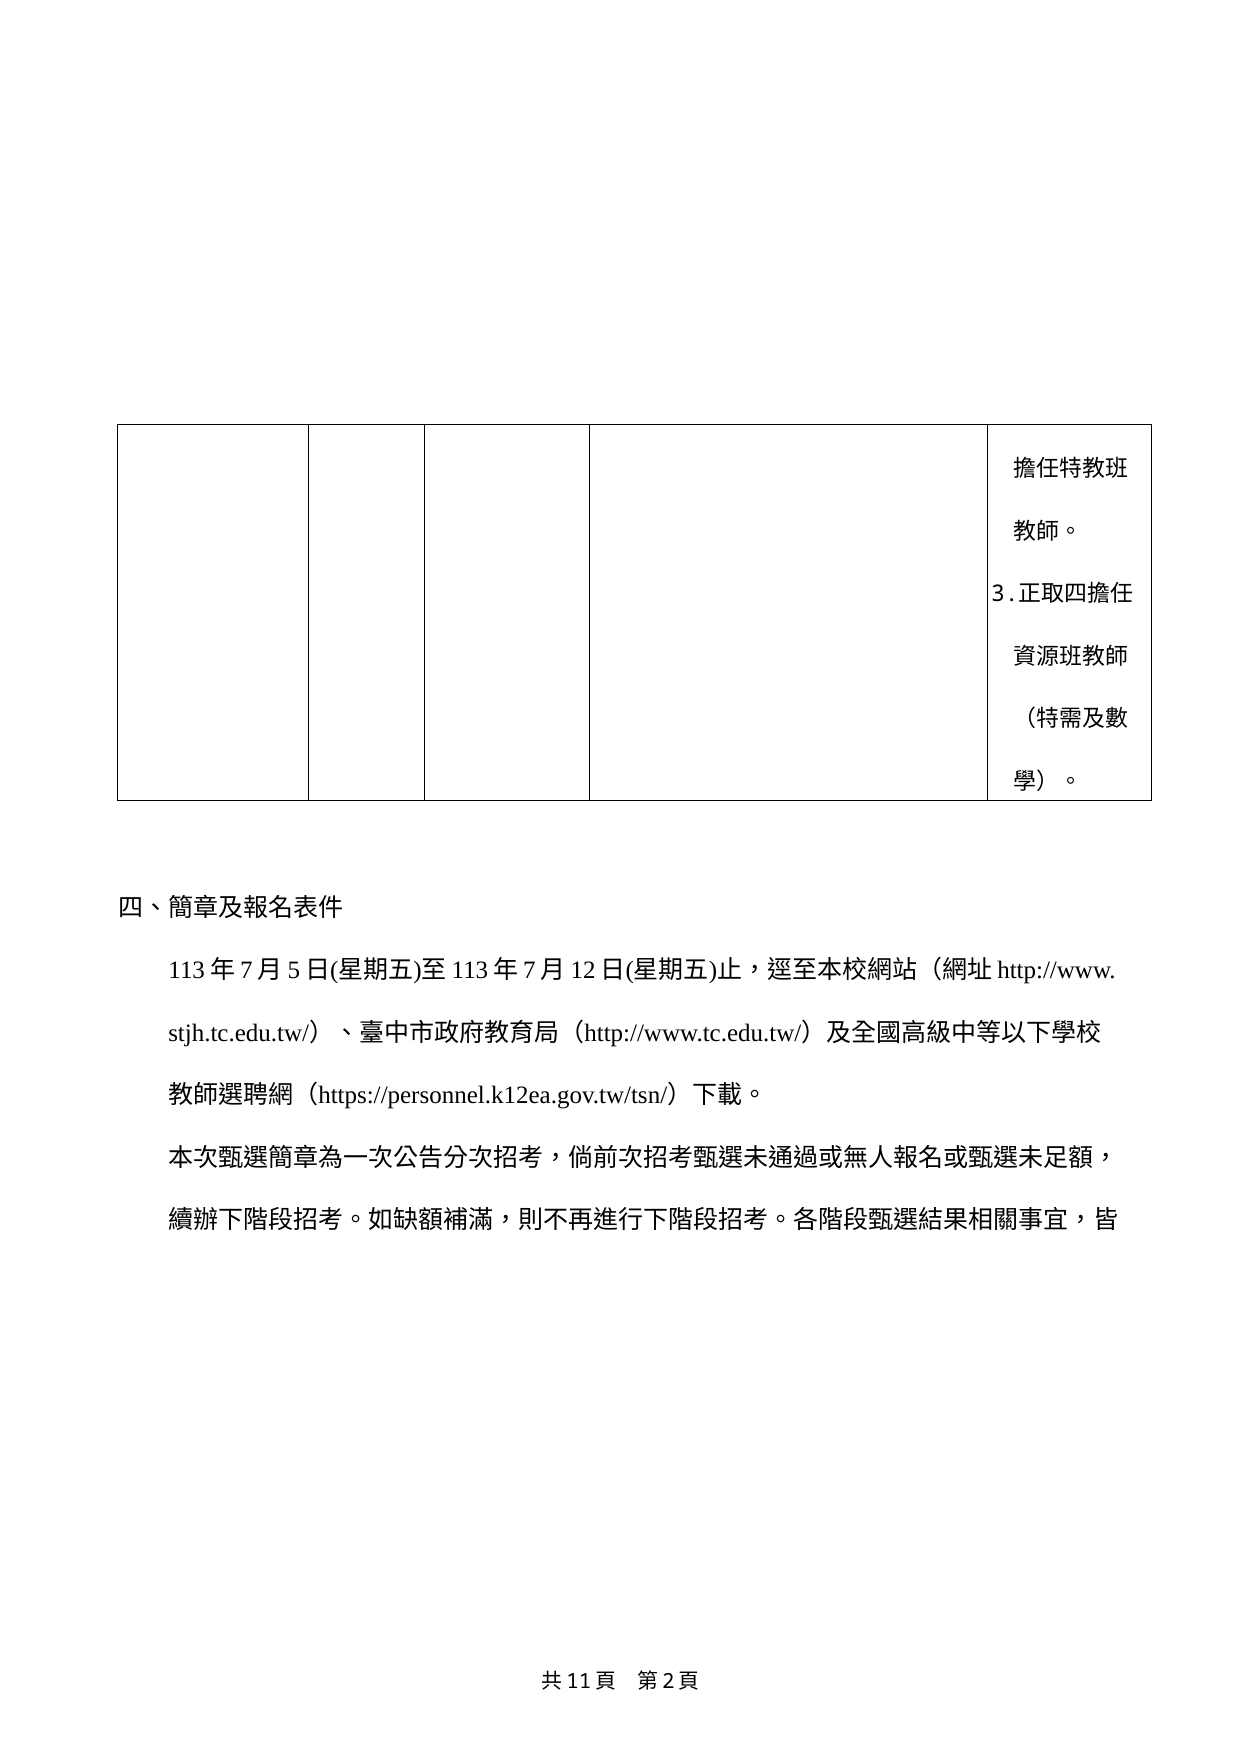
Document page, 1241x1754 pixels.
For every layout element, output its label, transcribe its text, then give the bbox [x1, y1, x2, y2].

table_cell [425, 425, 589, 800]
table_cell 擔任特教班教師。 3.正取四擔任資源班教師（特需及數學）。 [988, 425, 1151, 800]
text 本次甄選簡章為一次公告分次招考，倘前次招考甄選未通過或無人報名或甄選未足額，續辦下階段招考。如缺額補滿，則不再進行下階段招考。各階段甄選結果相關事宜，皆 [168, 1114, 1122, 1239]
text 四、簡章及報名表件 113年7月5日(星期五)至113年7月12日(星期五)止，逕至本校網站（網址http://www.stjh.tc.edu.tw/）、臺中市政府教育局（http://www.tc.edu.tw/）及全國高級中等以下學校教師選聘網（https://personnel.k12ea.gov.tw/tsn/）下載。 [118, 864, 1122, 1114]
table_cell [118, 425, 308, 800]
table_cell [590, 425, 987, 800]
table_cell [1152, 424, 1202, 800]
table_cell [309, 425, 424, 800]
